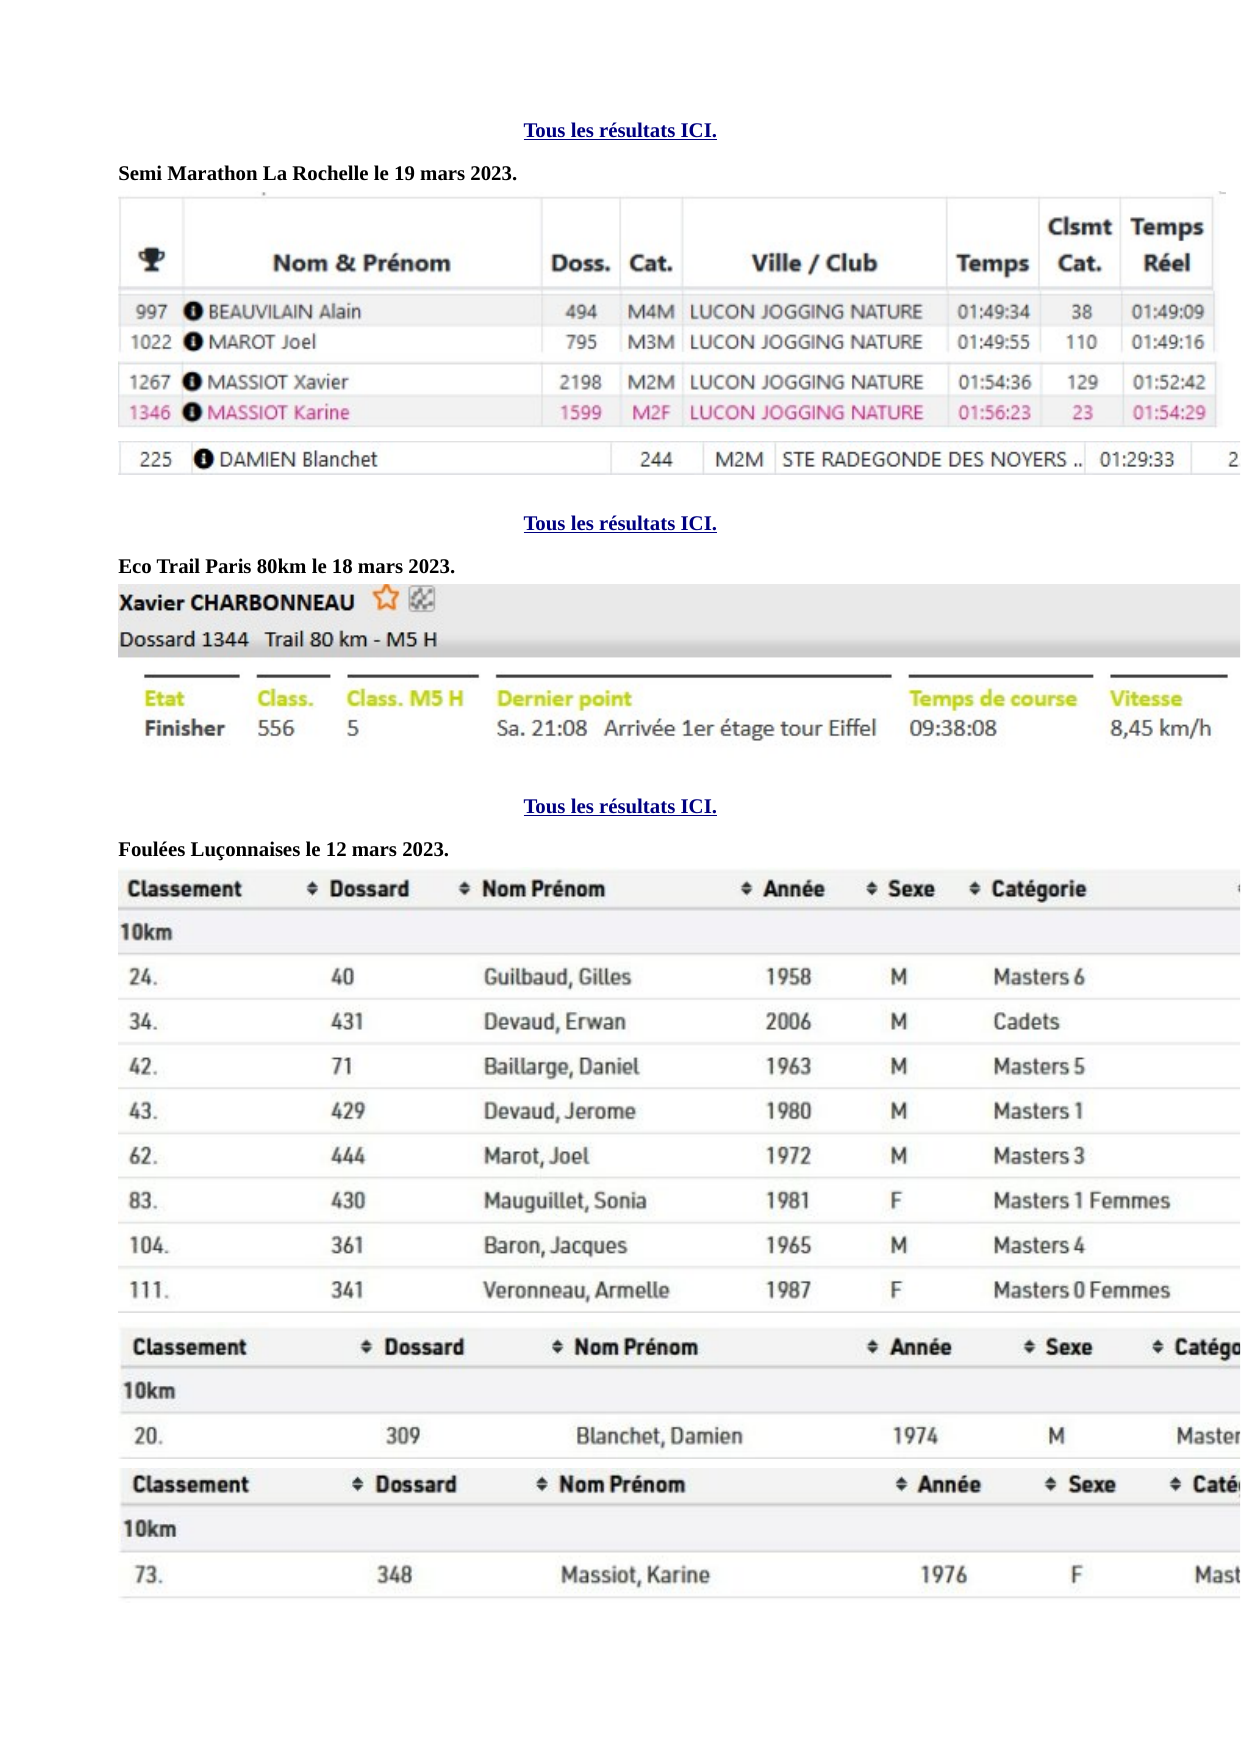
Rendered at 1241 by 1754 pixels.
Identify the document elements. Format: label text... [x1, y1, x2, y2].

picture [118, 867, 1241, 1313]
picture [118, 1468, 1241, 1603]
picture [118, 441, 1241, 475]
subtitle Tous les résultats ICI. [118, 511, 1122, 535]
subtitle Tous les résultats ICI. [118, 794, 1122, 818]
picture [118, 584, 1241, 758]
subtitle Eco Trail Paris 80km le 18 mars 2023. [118, 554, 1122, 578]
subtitle Semi Marathon La Rochelle le 19 mars 2023. [118, 161, 1122, 185]
subtitle Foulées Luçonnaises le 12 mars 2023. [118, 837, 1122, 861]
subtitle Tous les résultats ICI. [118, 118, 1122, 142]
picture [118, 191, 1226, 432]
picture [118, 1322, 1241, 1459]
